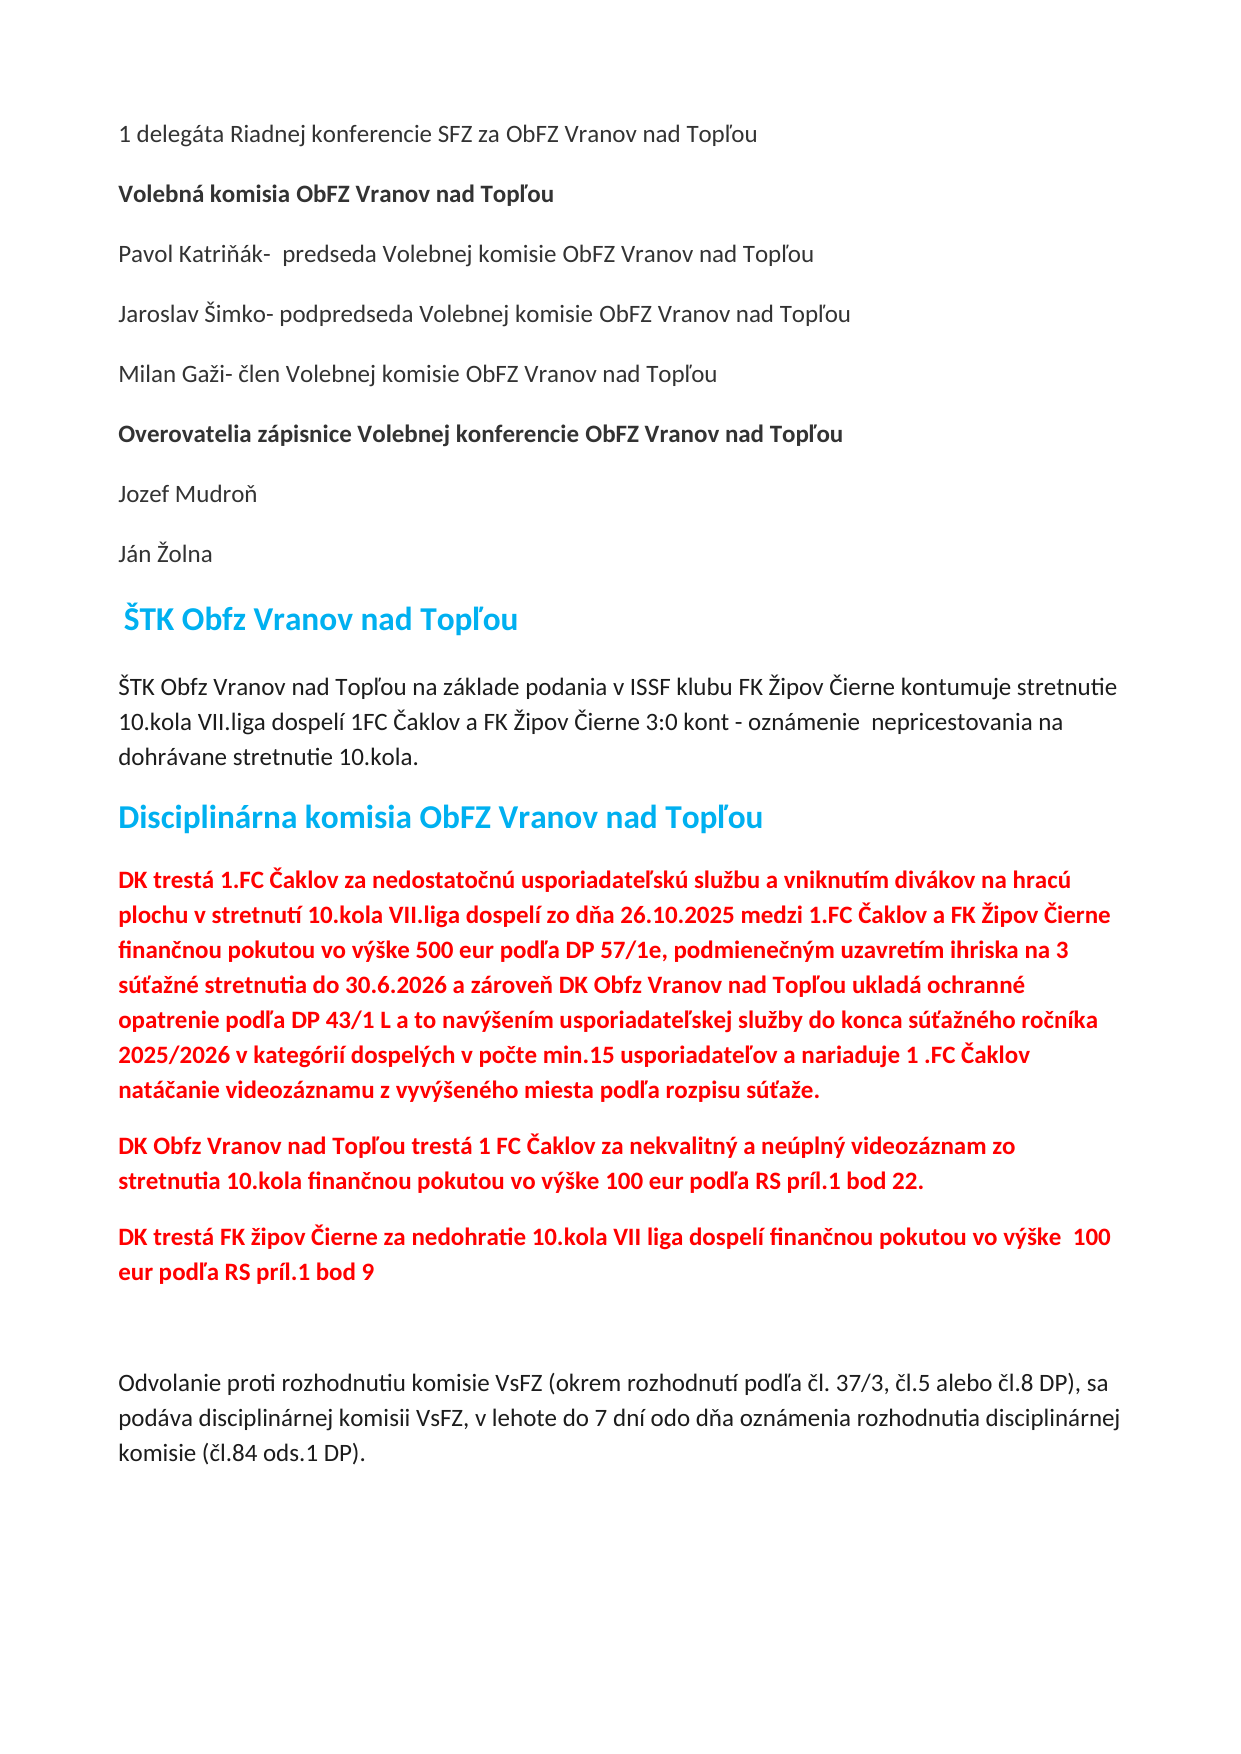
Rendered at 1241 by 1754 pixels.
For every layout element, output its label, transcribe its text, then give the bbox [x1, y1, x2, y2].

text Pavol Katriňák- predseda Volebnej komisie ObFZ Vranov nad Topľou [118, 238, 1122, 269]
text DK trestá 1.FC Čaklov za nedostatočnú usporiadateľskú službu a vniknutím divákov na hracú plochu v stretnutí 10.kola VII.liga dospelí zo dňa 26.10.2025 medzi 1.FC Čaklov a FK Žipov Čierne finančnou pokutou vo výške 500 eur podľa DP 57/1e, podmienečným uzavretím ihriska na 3 súťažné stretnutia do 30.6.2026 a zároveň DK Obfz Vranov nad Topľou ukladá ochranné opatrenie podľa DP 43/1 L a to navýšením usporiadateľskej služby do konca súťažného ročníka 2025/2026 v kategórií dospelých v počte min.15 usporiadateľov a nariaduje 1 .FC Čaklov natáčanie videozáznamu z vyvýšeného miesta podľa rozpisu súťaže. [118, 864, 1122, 1105]
text Milan Gaži- člen Volebnej komisie ObFZ Vranov nad Topľou [118, 358, 1122, 389]
text Jaroslav Šimko- podpredseda Volebnej komisie ObFZ Vranov nad Topľou [118, 298, 1122, 329]
text 1 delegáta Riadnej konferencie SFZ za ObFZ Vranov nad Topľou [118, 118, 1122, 149]
text ŠTK Obfz Vranov nad Topľou [118, 598, 1122, 639]
text Disciplinárna komisia ObFZ Vranov nad Topľou [118, 797, 1122, 837]
text ŠTK Obfz Vranov nad Topľou na základe podania v ISSF klubu FK Žipov Čierne kontumuje stretnutie 10.kola VII.liga dospelí 1FC Čaklov a FK Žipov Čierne 3:0 kont - oznámenie nepricestovania na dohrávane stretnutie 10.kola. [118, 671, 1122, 771]
text Jozef Mudroň [118, 478, 1122, 509]
text DK Obfz Vranov nad Topľou trestá 1 FC Čaklov za nekvalitný a neúplný videozáznam zo stretnutia 10.kola finančnou pokutou vo výške 100 eur podľa RS príl.1 bod 22. [118, 1130, 1122, 1196]
text Ján Žolna [118, 538, 1122, 569]
text Odvolanie proti rozhodnutiu komisie VsFZ (okrem rozhodnutí podľa čl. 37/3, čl.5 alebo čl.8 DP), sa podáva disciplinárnej komisii VsFZ, v lehote do 7 dní odo dňa oznámenia rozhodnutia disciplinárnej komisie (čl.84 ods.1 DP). [118, 1367, 1122, 1468]
text DK trestá FK žipov Čierne za nedohratie 10.kola VII liga dospelí finančnou pokutou vo výške 100 eur podľa RS príl.1 bod 9 [118, 1221, 1122, 1286]
text Volebná komisia ObFZ Vranov nad Topľou [118, 178, 1122, 209]
text Overovatelia zápisnice Volebnej konferencie ObFZ Vranov nad Topľou [118, 418, 1122, 449]
